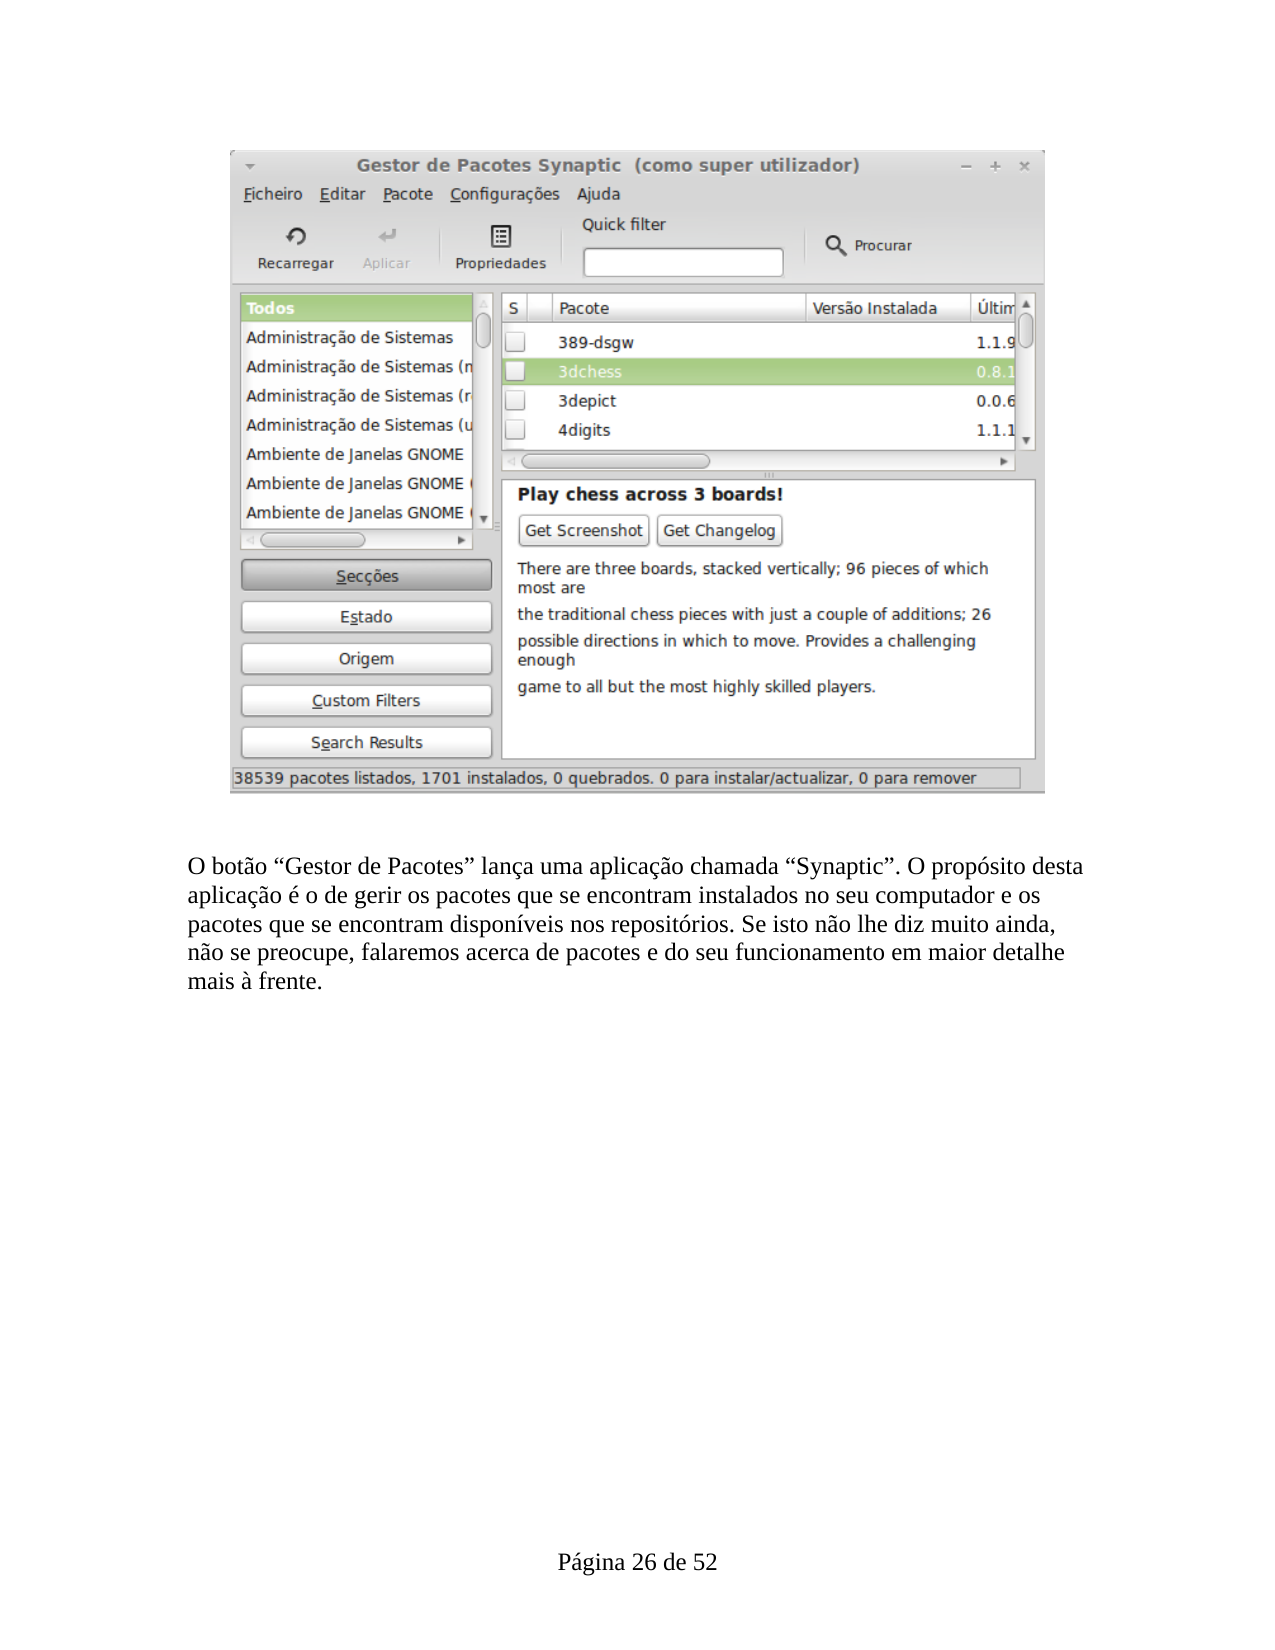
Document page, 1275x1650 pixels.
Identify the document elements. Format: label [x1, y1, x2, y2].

picture [230, 150, 1045, 794]
